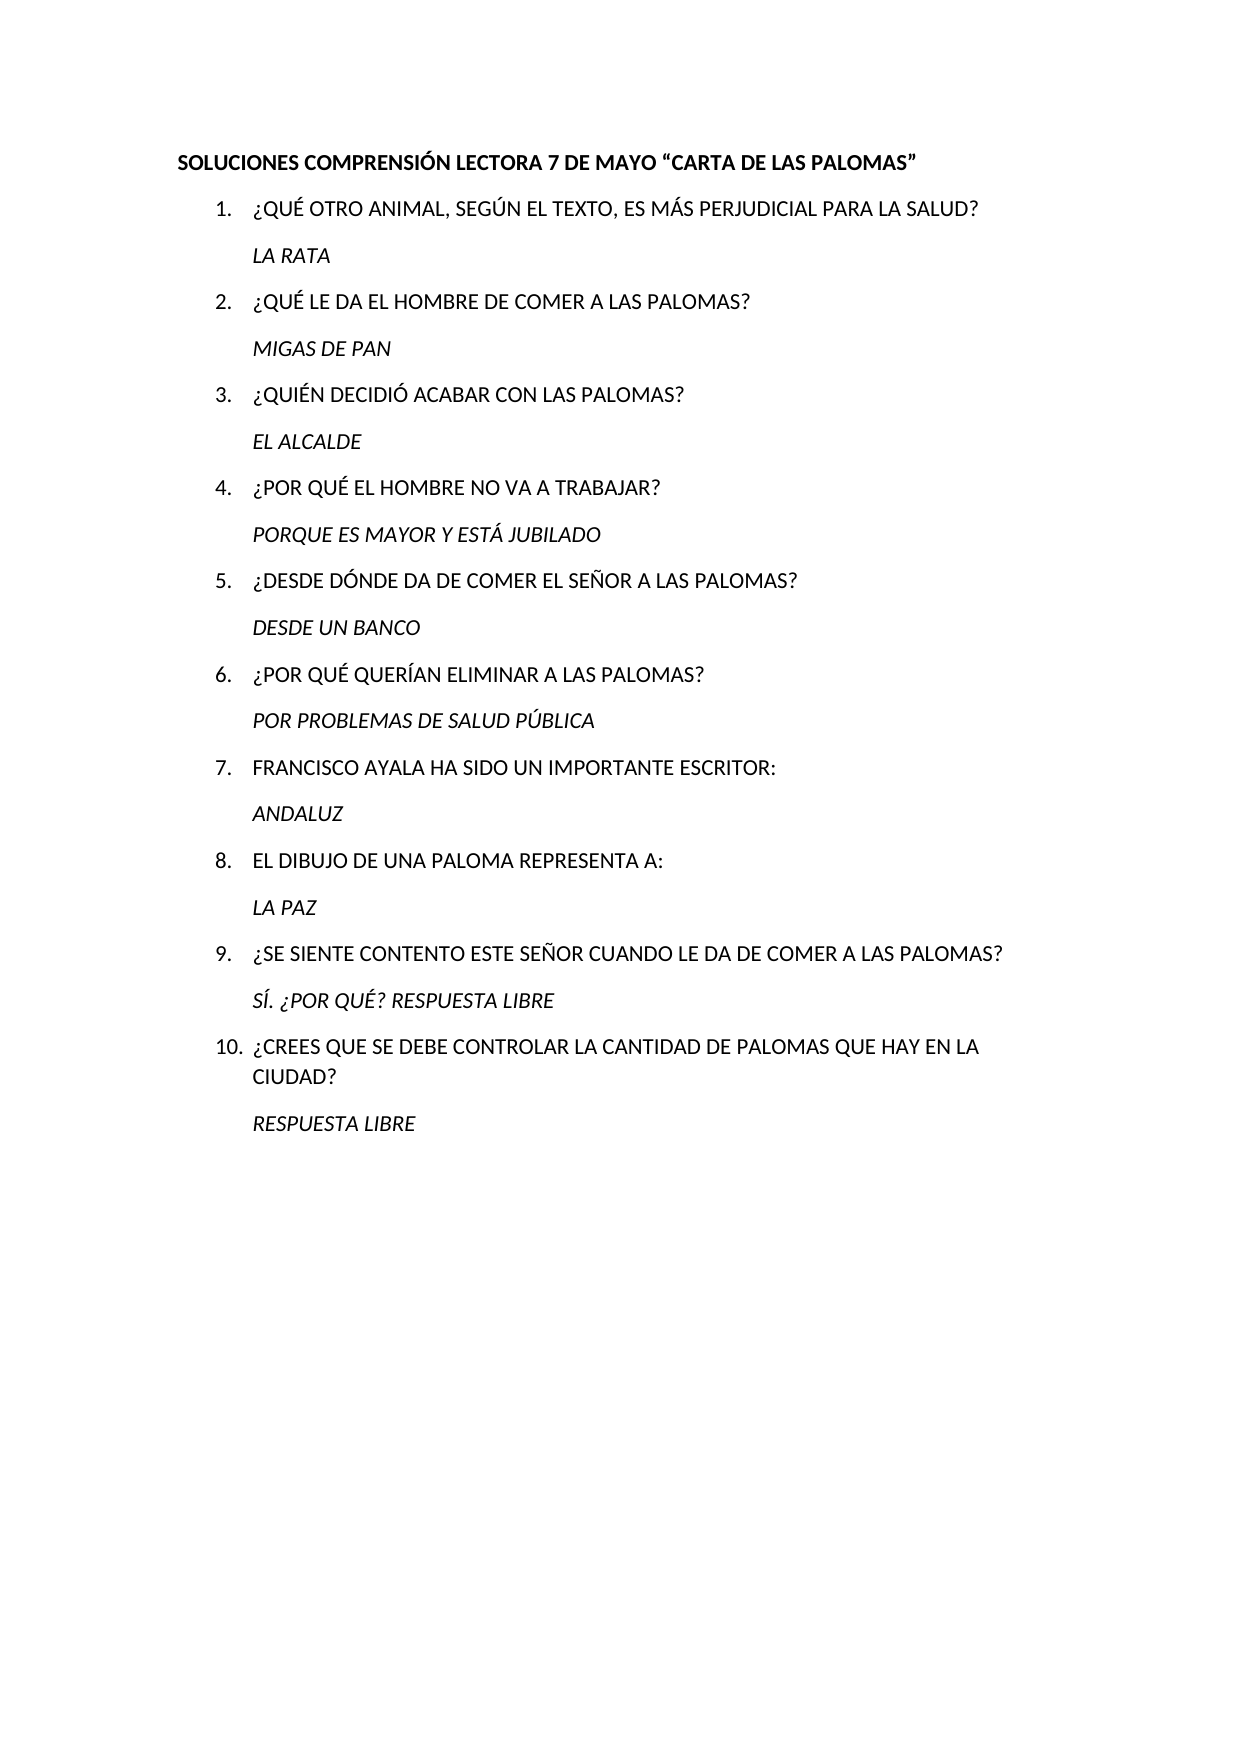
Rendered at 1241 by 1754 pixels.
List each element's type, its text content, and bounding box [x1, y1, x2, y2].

list ¿POR QUÉ EL HOMBRE NO VA A TRABAJAR? [215, 473, 1063, 502]
list EL ALCALDE [252, 427, 1063, 455]
list MIGAS DE PAN [252, 334, 1063, 362]
text SOLUCIONES COMPRENSIÓN LECTORA 7 DE MAYO “CARTA DE LAS PALOMAS” [177, 148, 1063, 176]
list POR PROBLEMAS DE SALUD PÚBLICA [252, 706, 1063, 734]
list RESPUESTA LIBRE [252, 1109, 1063, 1137]
list LA RATA [252, 241, 1063, 269]
list SÍ. ¿POR QUÉ? RESPUESTA LIBRE [252, 986, 1063, 1014]
list ¿QUIÉN DECIDIÓ ACABAR CON LAS PALOMAS? [215, 380, 1063, 408]
list ¿SE SIENTE CONTENTO ESTE SEÑOR CUANDO LE DA DE COMER A LAS PALOMAS? [215, 939, 1063, 967]
list ¿CREES QUE SE DEBE CONTROLAR LA CANTIDAD DE PALOMAS QUE HAY EN LA CIUDAD? [215, 1032, 1063, 1090]
list DESDE UN BANCO [252, 613, 1063, 641]
list ¿QUÉ OTRO ANIMAL, SEGÚN EL TEXTO, ES MÁS PERJUDICIAL PARA LA SALUD? [215, 194, 1063, 222]
list ¿POR QUÉ QUERÍAN ELIMINAR A LAS PALOMAS? [215, 660, 1063, 688]
list FRANCISCO AYALA HA SIDO UN IMPORTANTE ESCRITOR: [215, 753, 1063, 781]
list ¿QUÉ LE DA EL HOMBRE DE COMER A LAS PALOMAS? [215, 287, 1063, 315]
list ¿DESDE DÓNDE DA DE COMER EL SEÑOR A LAS PALOMAS? [215, 567, 1063, 595]
list ANDALUZ [252, 799, 1063, 827]
list PORQUE ES MAYOR Y ESTÁ JUBILADO [252, 520, 1063, 548]
list LA PAZ [252, 893, 1063, 921]
list EL DIBUJO DE UNA PALOMA REPRESENTA A: [215, 846, 1063, 874]
